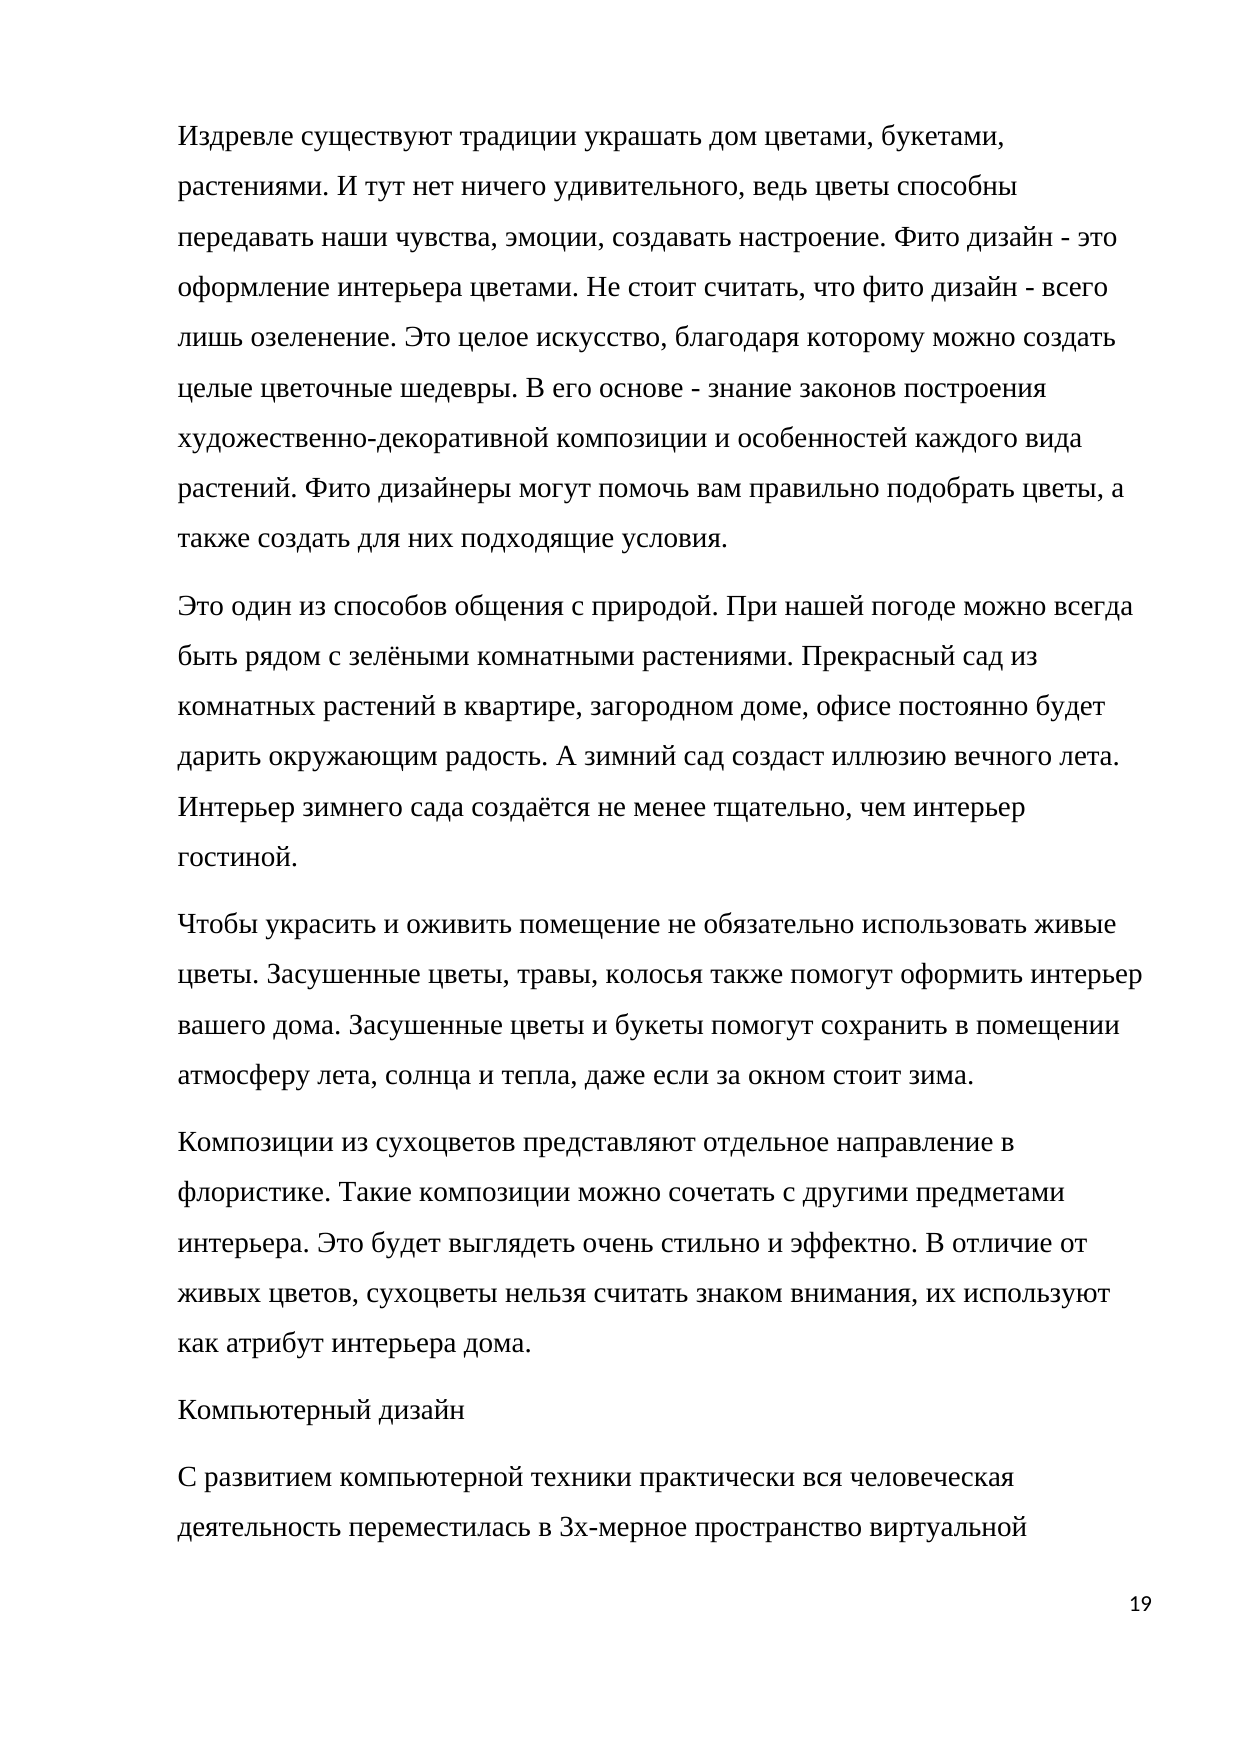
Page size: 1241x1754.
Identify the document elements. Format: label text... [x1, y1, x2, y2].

text Компьютерный дизайн [177, 1392, 1152, 1426]
text Композиции из сухоцветов представляют отдельное направление в флористике. Такие композиции можно сочетать с другими предметами интерьера. Это будет выглядеть очень стильно и эффектно. В отличие от живых цветов, сухоцветы нельзя считать знаком внимания, их используют как атрибут интерьера дома. [177, 1124, 1152, 1359]
text Чтобы украсить и оживить помещение не обязательно использовать живые цветы. Засушенные цветы, травы, колосья также помогут оформить интерьер вашего дома. Засушенные цветы и букеты помогут сохранить в помещении атмосферу лета, солнца и тепла, даже если за окном стоит зима. [177, 906, 1152, 1091]
text Это один из способов общения с природой. При нашей погоде можно всегда быть рядом с зелёными комнатными растениями. Прекрасный сад из комнатных растений в квартире, загородном доме, офисе постоянно будет дарить окружающим радость. А зимний сад создаст иллюзию вечного лета. Интерьер зимнего сада создаётся не менее тщательно, чем интерьер гостиной. [177, 588, 1152, 873]
text Издревле существуют традиции украшать дом цветами, букетами, растениями. И тут нет ничего удивительного, ведь цветы способны передавать наши чувства, эмоции, создавать настроение. Фито дизайн - это оформление интерьера цветами. Не стоит считать, что фито дизайн - всего лишь озеленение. Это целое искусство, благодаря которому можно создать целые цветочные шедевры. В его основе - знание законов построения художественно-декоративной композиции и особенностей каждого вида растений. Фито дизайнеры могут помочь вам правильно подобрать цветы, а также создать для них подходящие условия. [177, 118, 1152, 554]
text С развитием компьютерной техники практически вся человеческая деятельность переместилась в 3х-мерное пространство виртуальной [177, 1459, 1152, 1543]
